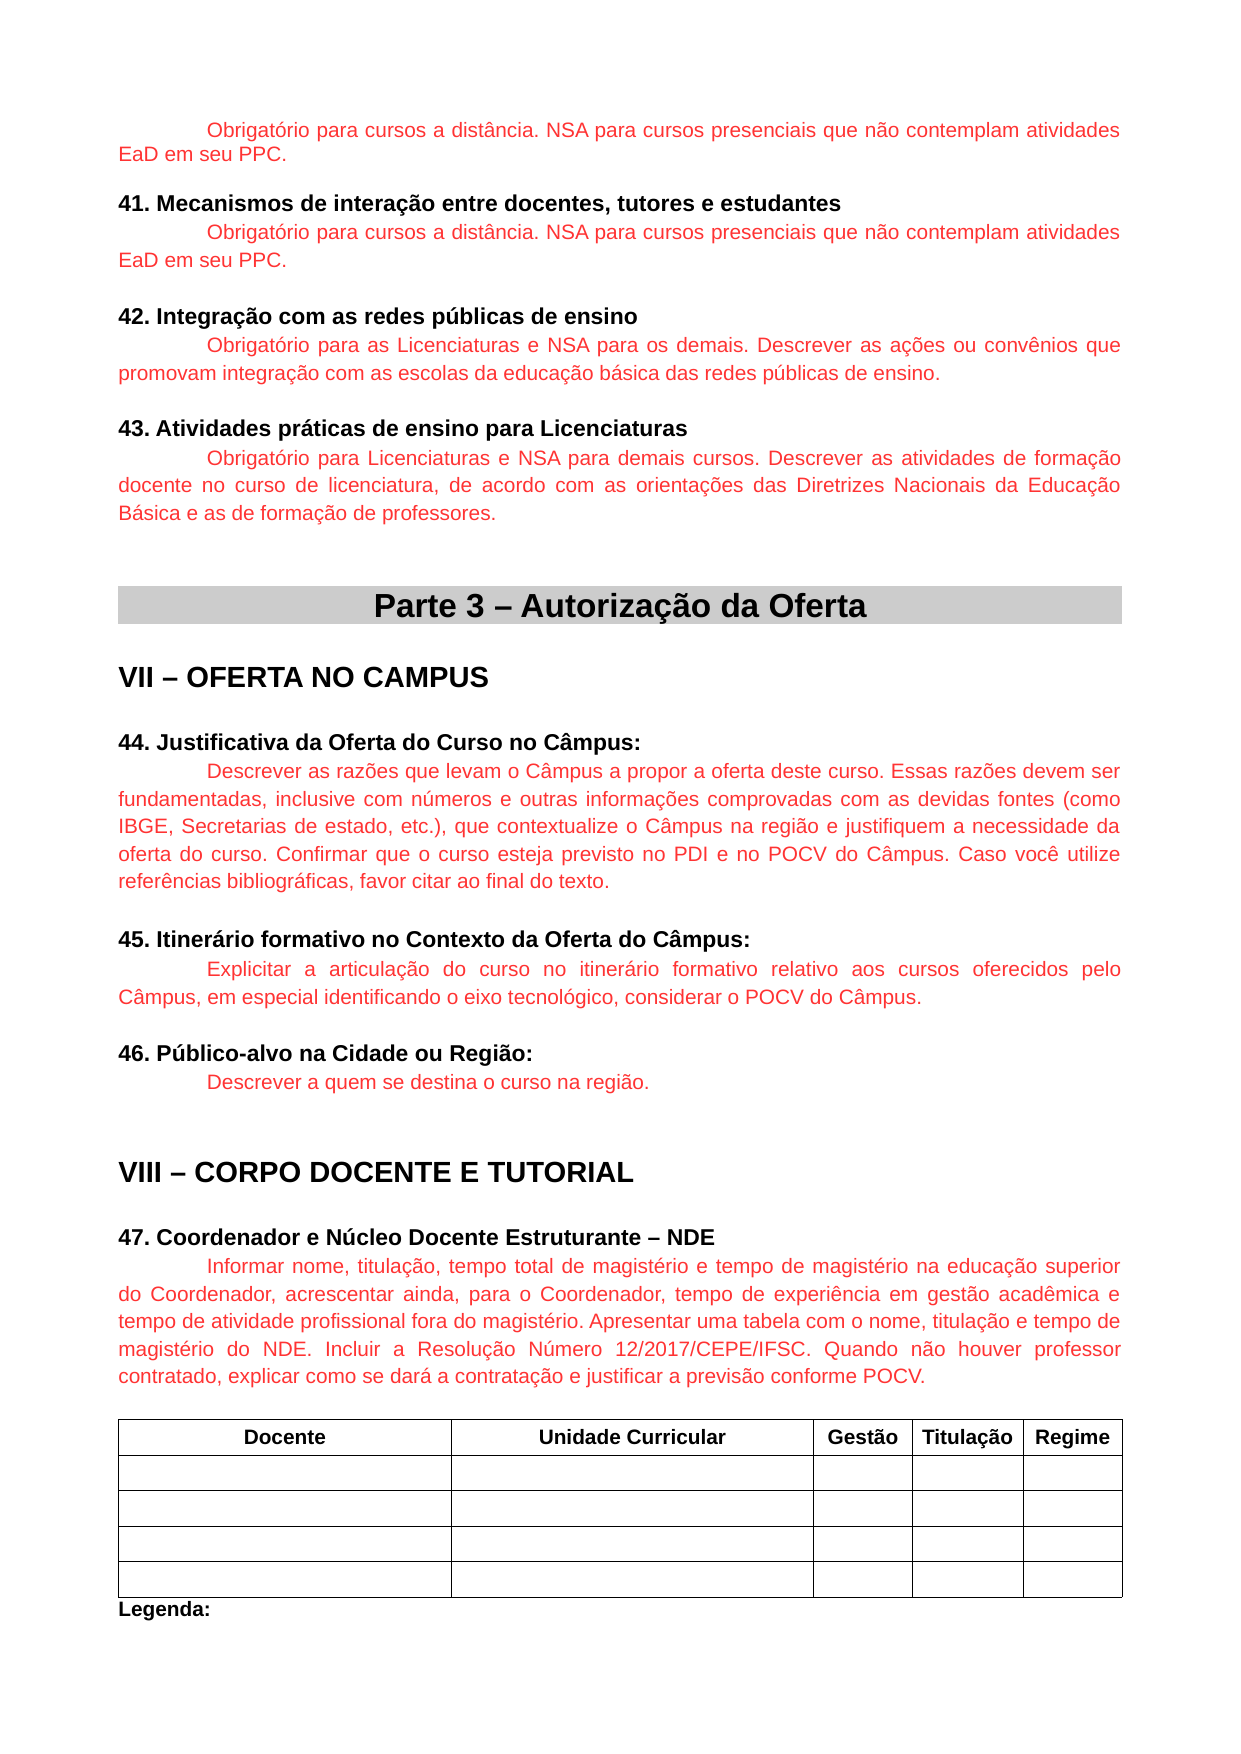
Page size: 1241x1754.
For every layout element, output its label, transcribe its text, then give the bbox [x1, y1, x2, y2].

text Descrever as razões que levam o Câmpus a propor a oferta deste curso. Essas razões devem ser fundamentadas, inclusive com números e outras informações comprovadas com as devidas fontes (como IBGE, Secretarias de estado, etc.), que contextualize o Câmpus na região e justifiquem a necessidade da oferta do curso. Confirmar que o curso esteja previsto no PDI e no POCV do Câmpus. Caso você utilize referências bibliográficas, favor citar ao final do texto. [118, 759, 1122, 893]
table_cell [119, 1456, 451, 1490]
text Obrigatório para as Licenciaturas e NSA para os demais. Descrever as ações ou convênios que promovam integração com as escolas da educação básica das redes públicas de ensino. [118, 333, 1122, 384]
table_header Docente [119, 1420, 451, 1454]
text Obrigatório para Licenciaturas e NSA para demais cursos. Descrever as atividades de formação docente no curso de licenciatura, de acordo com as orientações das Diretrizes Nacionais da Educação Básica e as de formação de professores. [118, 446, 1122, 524]
subtitle 45. Itinerário formativo no Contexto da Oferta do Câmpus: [118, 924, 1122, 953]
table_cell [814, 1456, 912, 1490]
table_cell [814, 1491, 912, 1526]
text Descrever a quem se destina o curso na região. [118, 1070, 1122, 1094]
table_header Titulação [913, 1420, 1023, 1454]
text Obrigatório para cursos a distância. NSA para cursos presenciais que não contemplam atividades EaD em seu PPC. [118, 220, 1122, 272]
table_cell [913, 1527, 1023, 1561]
table_cell [1024, 1491, 1122, 1526]
text VII – OFERTA NO CAMPUS [118, 660, 1122, 694]
text Obrigatório para cursos a distância. NSA para cursos presenciais que não contemplam atividades EaD em seu PPC. [118, 118, 1122, 166]
table_cell [452, 1562, 813, 1597]
table_header Unidade Curricular [452, 1420, 813, 1454]
table_cell [119, 1562, 451, 1597]
table_cell [913, 1562, 1023, 1597]
table_header Gestão [814, 1420, 912, 1454]
table_cell [119, 1491, 451, 1526]
text 47. Coordenador e Núcleo Docente Estruturante – NDE [118, 1224, 1122, 1250]
table_cell [452, 1527, 813, 1561]
table_cell [452, 1491, 813, 1526]
table_cell [1024, 1527, 1122, 1561]
table_cell [452, 1456, 813, 1490]
text 42. Integração com as redes públicas de ensino [118, 303, 1122, 329]
subtitle 46. Público-alvo na Cidade ou Região: [118, 1040, 1122, 1066]
table_cell [814, 1562, 912, 1597]
table_cell [1024, 1562, 1122, 1597]
text 41. Mecanismos de interação entre docentes, tutores e estudantes [118, 190, 1122, 216]
subtitle 44. Justificativa da Oferta do Curso no Câmpus: [118, 729, 1122, 755]
text Explicitar a articulação do curso no itinerário formativo relativo aos cursos oferecidos pelo Câmpus, em especial identificando o eixo tecnológico, considerar o POCV do Câmpus. [118, 957, 1122, 1009]
table_header Regime [1024, 1420, 1122, 1454]
table_cell [1024, 1456, 1122, 1490]
table_cell [913, 1491, 1023, 1526]
table_cell [119, 1527, 451, 1561]
text 43. Atividades práticas de ensino para Licenciaturas [118, 415, 1122, 442]
table_cell [814, 1527, 912, 1561]
text Legenda: [118, 1598, 1122, 1621]
text VIII – CORPO DOCENTE E TUTORIAL [118, 1155, 1122, 1189]
text Informar nome, titulação, tempo total de magistério e tempo de magistério na educação superior do Coordenador, acrescentar ainda, para o Coordenador, tempo de experiência em gestão acadêmica e tempo de atividade profissional fora do magistério. Apresentar uma tabela com o nome, titulação e tempo de magistério do NDE. Incluir a Resolução Número 12/2017/CEPE/IFSC. Quando não houver professor contratado, explicar como se dará a contratação e justificar a previsão conforme POCV. [118, 1254, 1122, 1388]
table_cell [913, 1456, 1023, 1490]
text Parte 3 – Autorização da Oferta [118, 586, 1122, 624]
